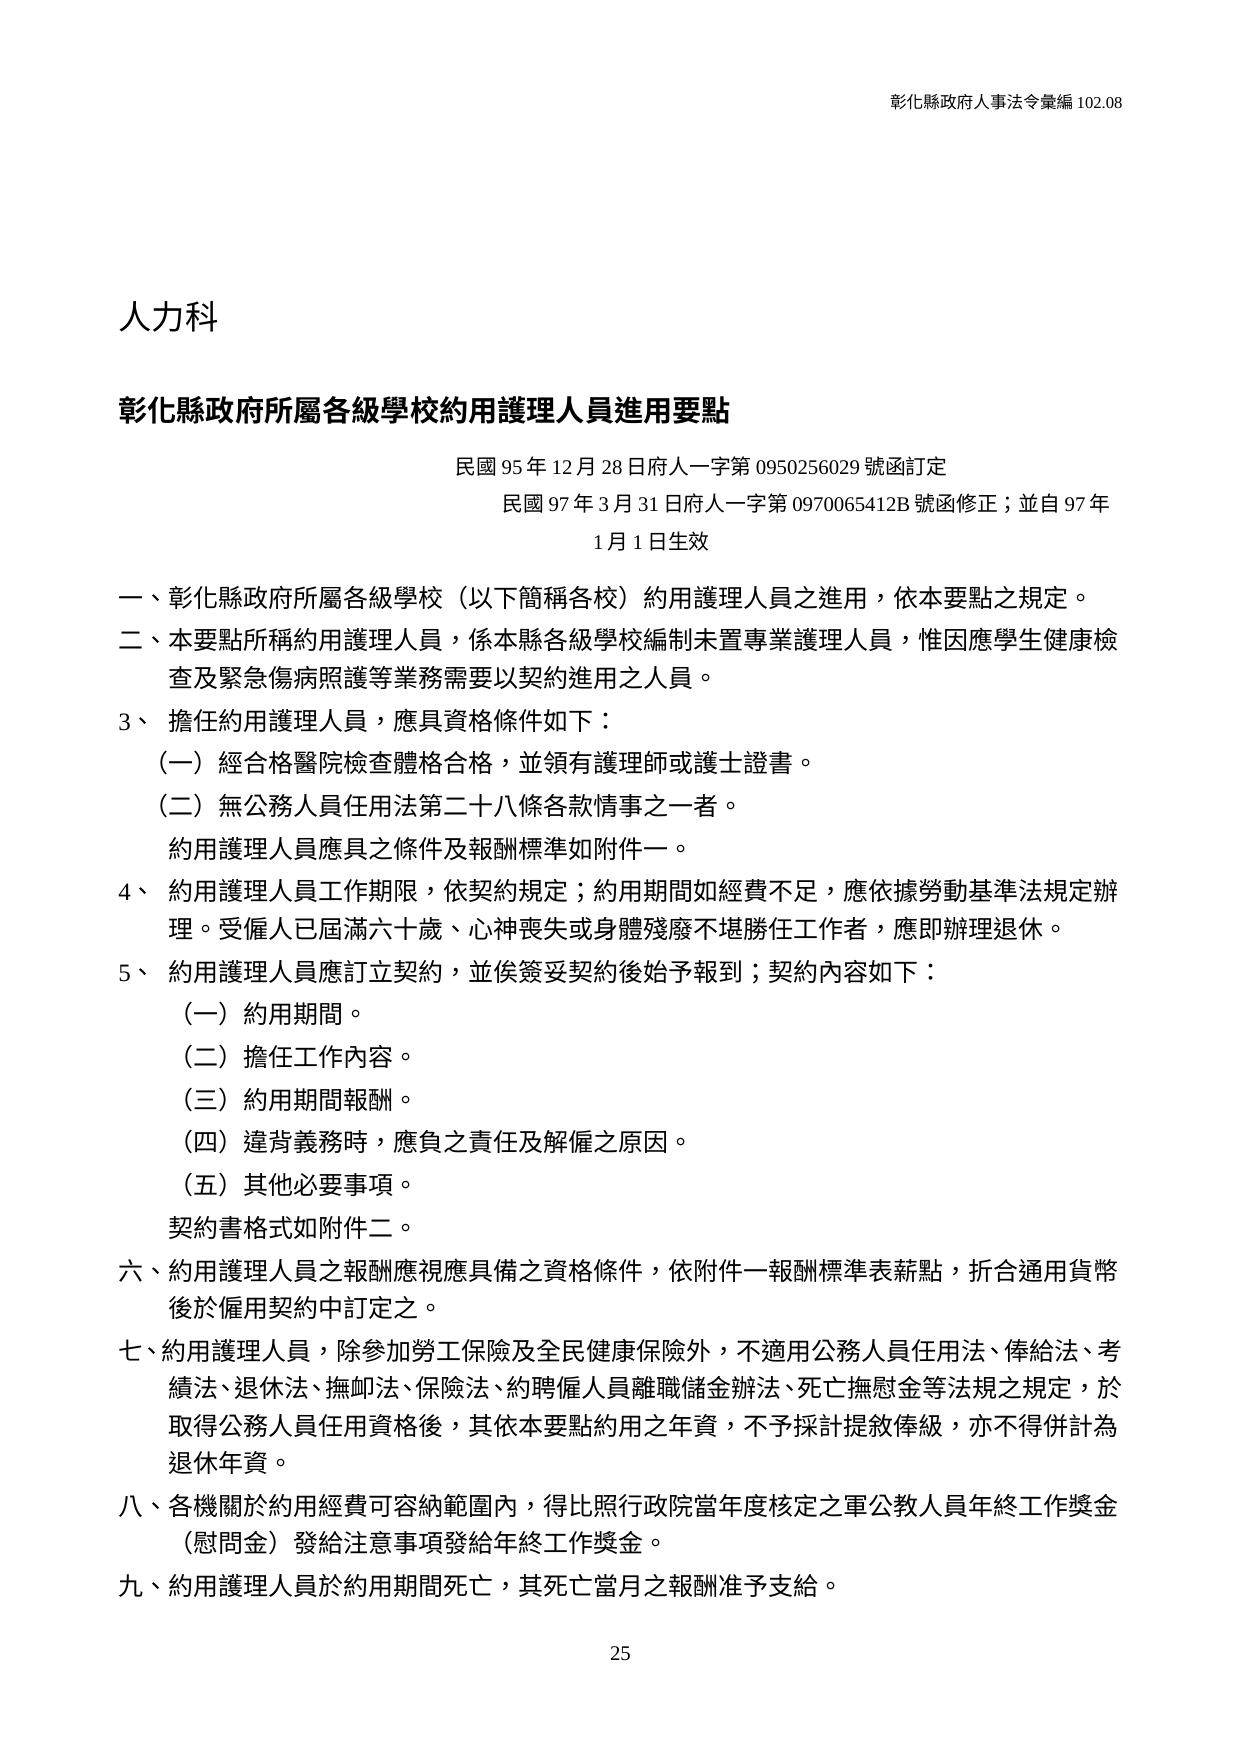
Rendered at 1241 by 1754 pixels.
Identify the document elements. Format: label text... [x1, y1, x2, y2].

text （一）約用期間。 [168, 994, 1122, 1032]
subtitle 彰化縣政府所屬各級學校約用護理人員進用要點 [118, 371, 1122, 446]
text （一）經合格醫院檢查體格合格，並領有護理師或護士證書。 [118, 743, 1122, 781]
text （四）違背義務時，應負之責任及解僱之原因。 [168, 1122, 1122, 1160]
list 擔任約用護理人員，應具資格條件如下： [118, 700, 1122, 738]
list 約用護理人員工作期限，依契約規定；約用期間如經費不足，應依據勞動基準法規定辦理。受僱人已屆滿六十歲、心神喪失或身體殘廢不堪勝任工作者，應即辦理退休。 [118, 871, 1122, 946]
text （五）其他必要事項。 [168, 1165, 1122, 1202]
text 一、彰化縣政府所屬各級學校（以下簡稱各校）約用護理人員之進用，依本要點之規定。 [118, 577, 1122, 615]
text 人力科 [118, 277, 1122, 352]
text （三）約用期間報酬。 [168, 1079, 1122, 1117]
text （二）擔任工作內容。 [168, 1037, 1122, 1074]
text 契約書格式如附件二。 [118, 1208, 1122, 1245]
text 六、約用護理人員之報酬應視應具備之資格條件，依附件一報酬標準表薪點，折合通用貨幣後於僱用契約中訂定之。 [118, 1250, 1122, 1325]
list 約用護理人員應訂立契約，並俟簽妥契約後始予報到；契約內容如下： [118, 951, 1122, 989]
text 二、本要點所稱約用護理人員，係本縣各級學校編制未置專業護理人員，惟因應學生健康檢查及緊急傷病照護等業務需要以契約進用之人員。 [118, 620, 1122, 695]
text （二）無公務人員任用法第二十八條各款情事之一者。 [118, 786, 1122, 823]
text 約用護理人員應具之條件及報酬標準如附件一。 [118, 828, 1122, 866]
text 七、約用護理人員，除參加勞工保險及全民健康保險外，不適用公務人員任用法、俸給法、考績法、退休法、撫卹法、保險法、約聘僱人員離職儲金辦法、死亡撫慰金等法規之規定，於取得公務人員任用資格後，其依本要點約用之年資，不予採計提敘俸級，亦不得併計為退休年資。 [118, 1331, 1122, 1481]
text 九、約用護理人員於約用期間死亡，其死亡當月之報酬准予支給。 [118, 1566, 1122, 1603]
text 民國95年12月28日府人一字第0950256029號函訂定 [118, 446, 1122, 484]
text 民國97年3月31日府人一字第0970065412B號函修正；並自97年1月1日生效 [418, 484, 1122, 559]
text 八、各機關於約用經費可容納範圍內，得比照行政院當年度核定之軍公教人員年終工作獎金（慰問金）發給注意事項發給年終工作獎金。 [118, 1486, 1122, 1561]
